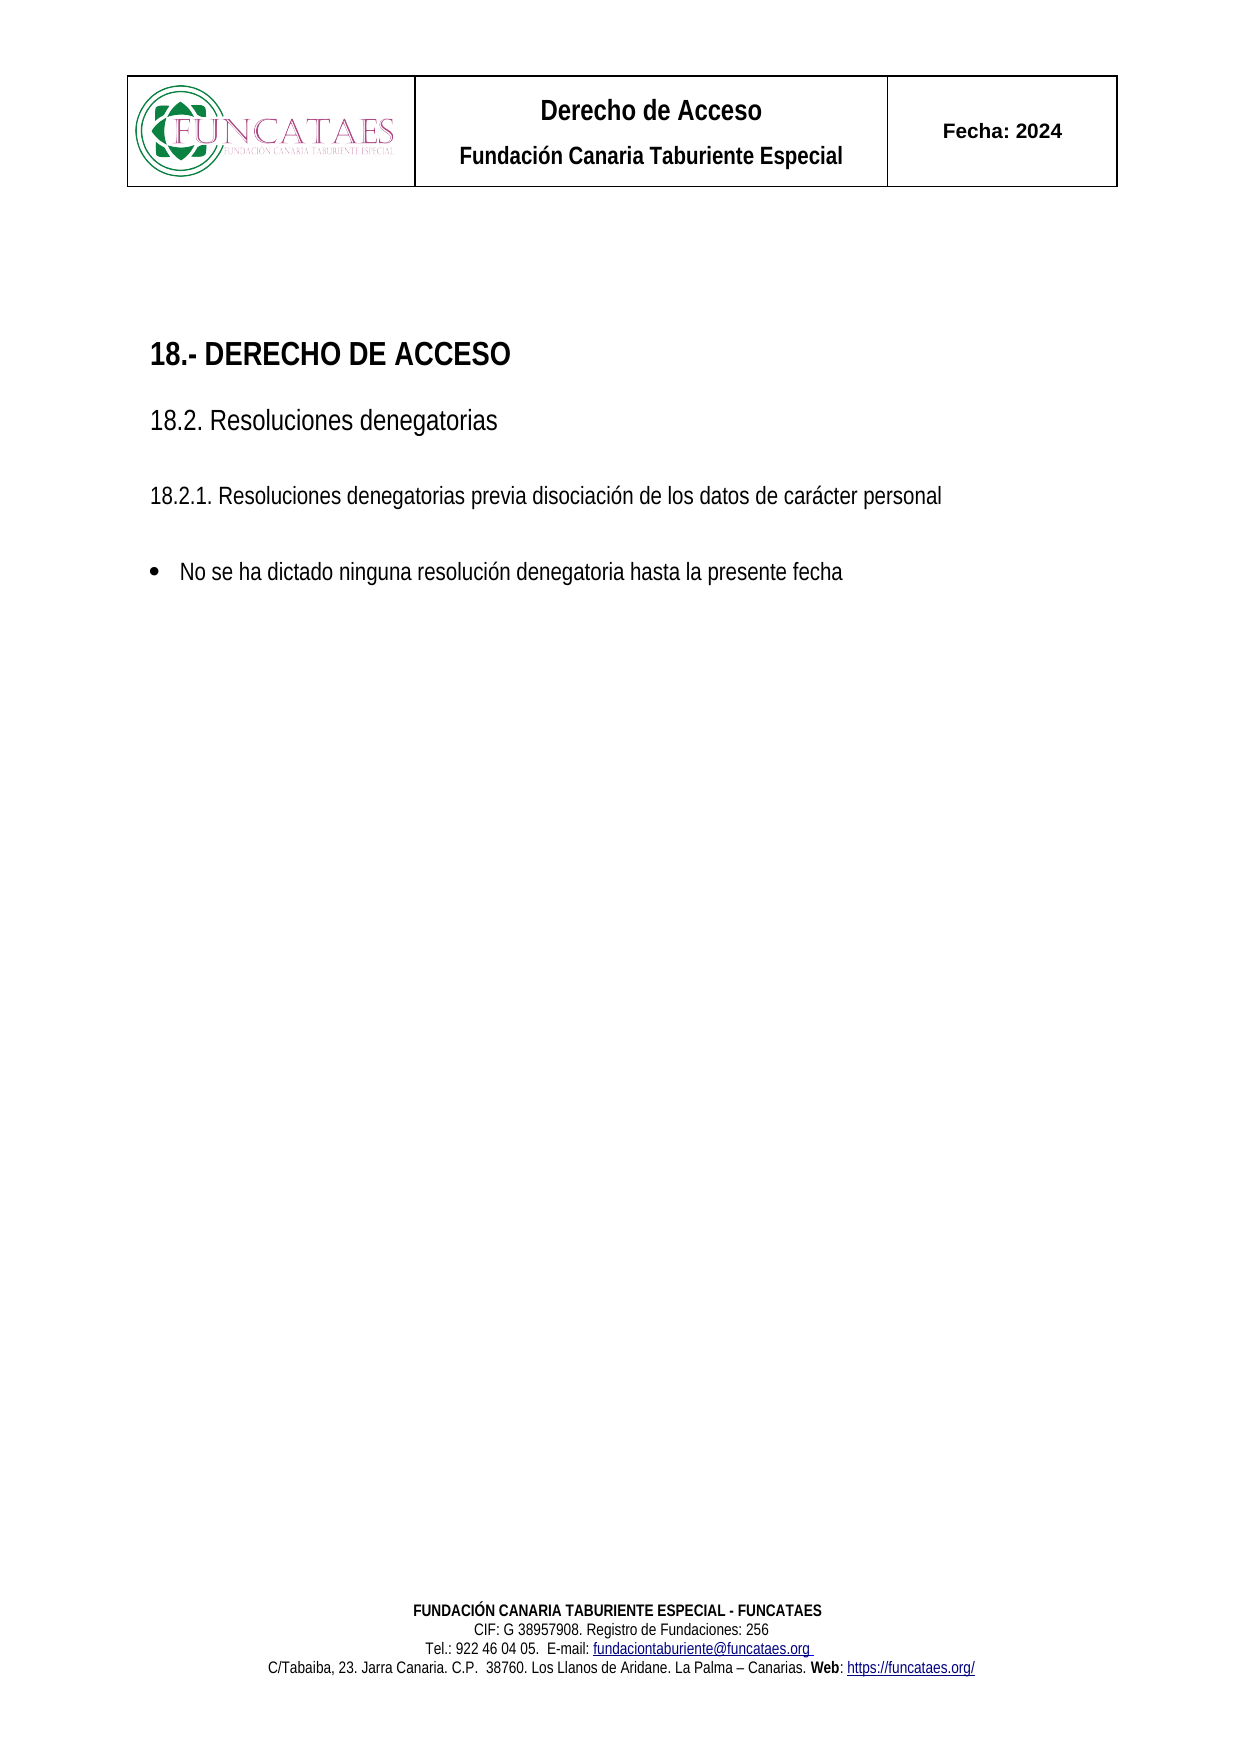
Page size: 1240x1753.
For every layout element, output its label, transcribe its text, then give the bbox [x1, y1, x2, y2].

text 18.2. Resoluciones denegatorias [150, 403, 1093, 436]
list No se ha dictado ninguna resolución denegatoria hasta la presente fecha [150, 557, 1154, 586]
text 18.2.1. Resoluciones denegatorias previa disociación de los datos de carácter personal [150, 481, 1093, 509]
text 18.- DERECHO DE ACCESO [150, 334, 1093, 373]
